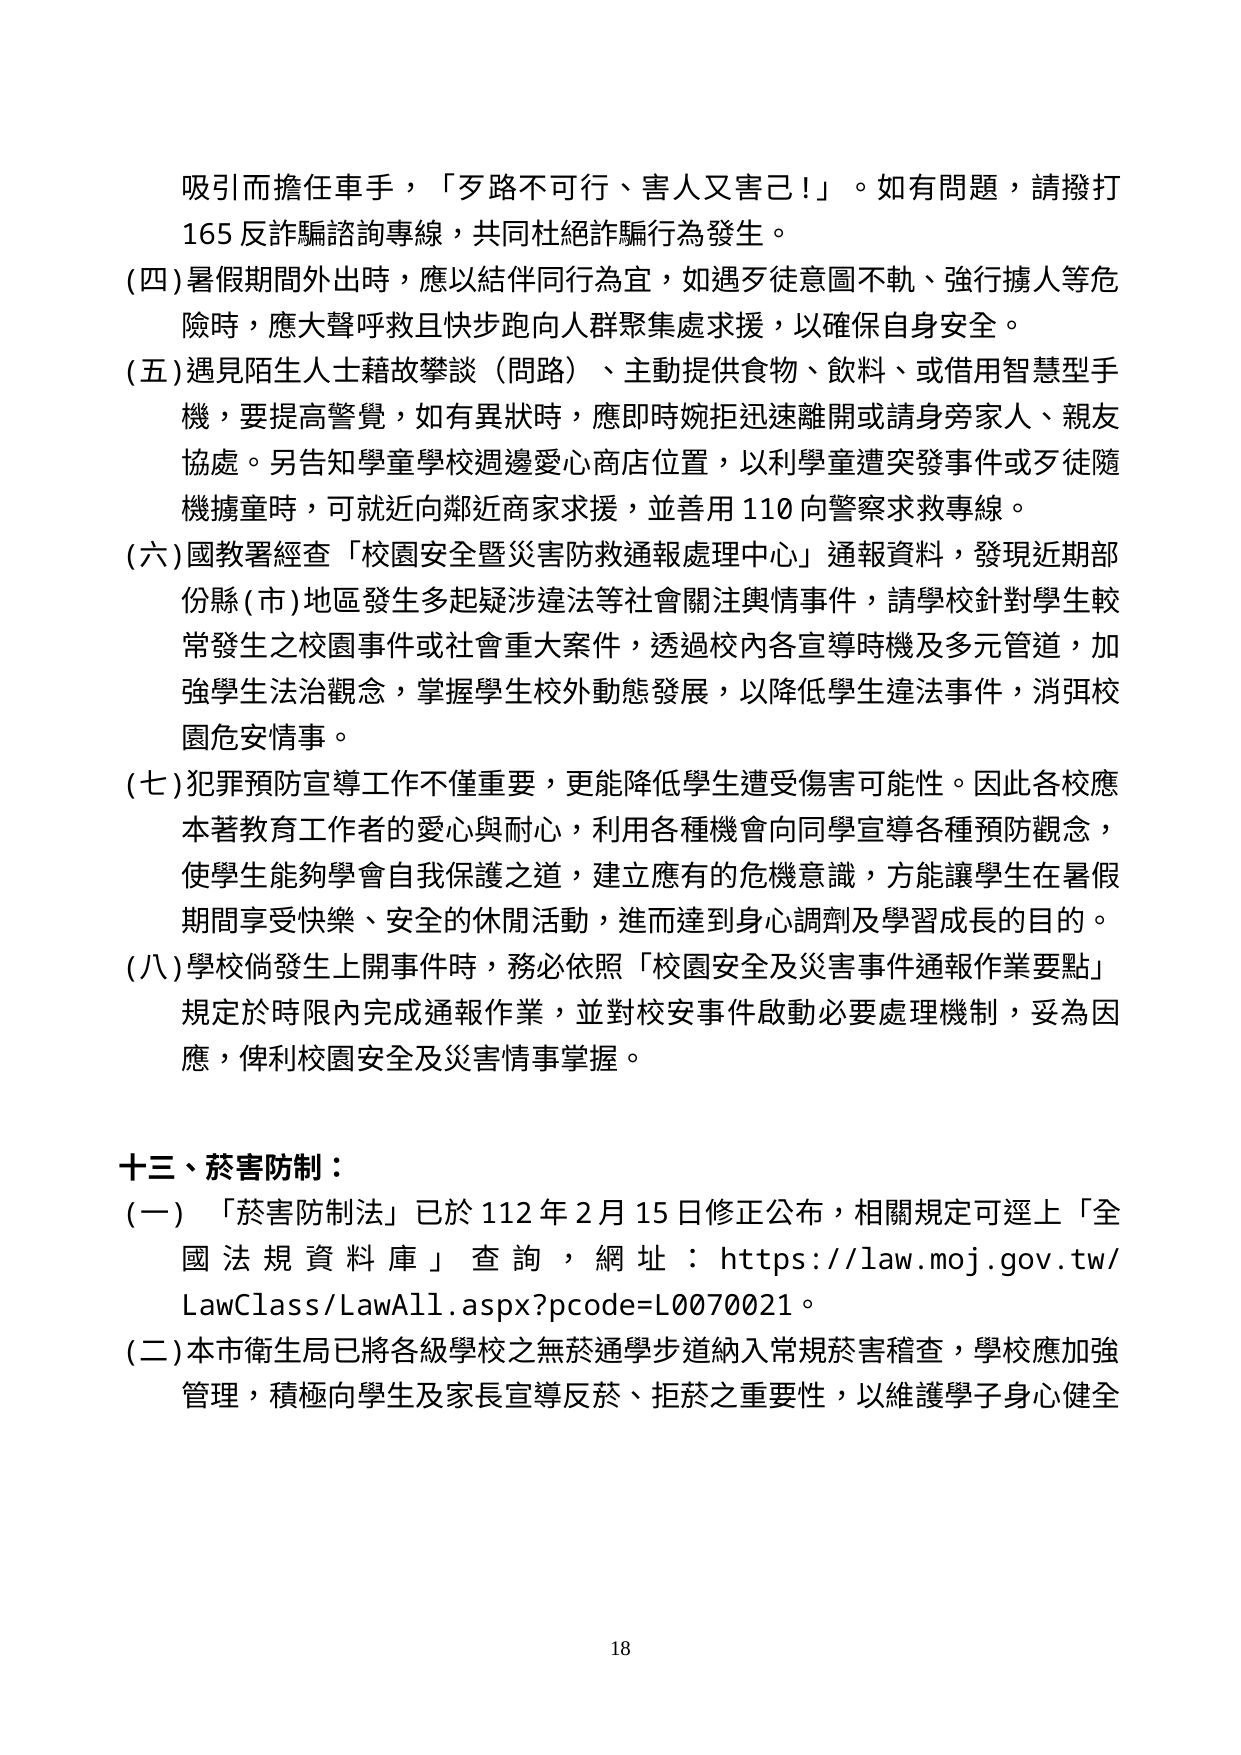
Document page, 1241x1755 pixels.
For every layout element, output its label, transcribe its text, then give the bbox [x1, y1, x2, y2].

text (二)本市衛生局已將各級學校之無菸通學步道納入常規菸害稽查，學校應加強管理，積極向學生及家長宣導反菸、拒菸之重要性，以維護學子身心健全 [122, 1324, 1122, 1416]
text (八)學校倘發生上開事件時，務必依照「校園安全及災害事件通報作業要點」規定於時限內完成通報作業，並對校安事件啟動必要處理機制，妥為因應，俾利校園安全及災害情事掌握。 [122, 941, 1122, 1078]
text 十三、菸害防制： [118, 1124, 1122, 1187]
text (六)國教署經查「校園安全暨災害防救通報處理中心」通報資料，發現近期部份縣(市)地區發生多起疑涉違法等社會關注輿情事件，請學校針對學生較常發生之校園事件或社會重大案件，透過校內各宣導時機及多元管道，加強學生法治觀念，掌握學生校外動態發展，以降低學生違法事件，消弭校園危安情事。 [122, 528, 1122, 758]
text (七)犯罪預防宣導工作不僅重要，更能降低學生遭受傷害可能性。因此各校應本著教育工作者的愛心與耐心，利用各種機會向同學宣導各種預防觀念，使學生能夠學會自我保護之道，建立應有的危機意識，方能讓學生在暑假期間享受快樂、安全的休閒活動，進而達到身心調劑及學習成長的目的。 [122, 758, 1122, 941]
text 吸引而擔任車手，「歹路不可行、害人又害己!」。如有問題，請撥打165反詐騙諮詢專線，共同杜絕詐騙行為發生。 [122, 162, 1122, 253]
text (四)暑假期間外出時，應以結伴同行為宜，如遇歹徒意圖不軌、強行擄人等危險時，應大聲呼救且快步跑向人群聚集處求援，以確保自身安全。 [122, 253, 1122, 345]
text (五)遇見陌生人士藉故攀談（問路）、主動提供食物、飲料、或借用智慧型手機，要提高警覺，如有異狀時，應即時婉拒迅速離開或請身旁家人、親友協處。另告知學童學校週邊愛心商店位置，以利學童遭突發事件或歹徒隨機擄童時，可就近向鄰近商家求援，並善用110向警察求救專線。 [122, 345, 1122, 528]
text (一) 「菸害防制法」已於112年2月15日修正公布，相關規定可逕上「全國法規資料庫」查詢，網址：https://law.moj.gov.tw/LawClass/LawAll.aspx?pcode=L0070021。 [122, 1187, 1122, 1324]
